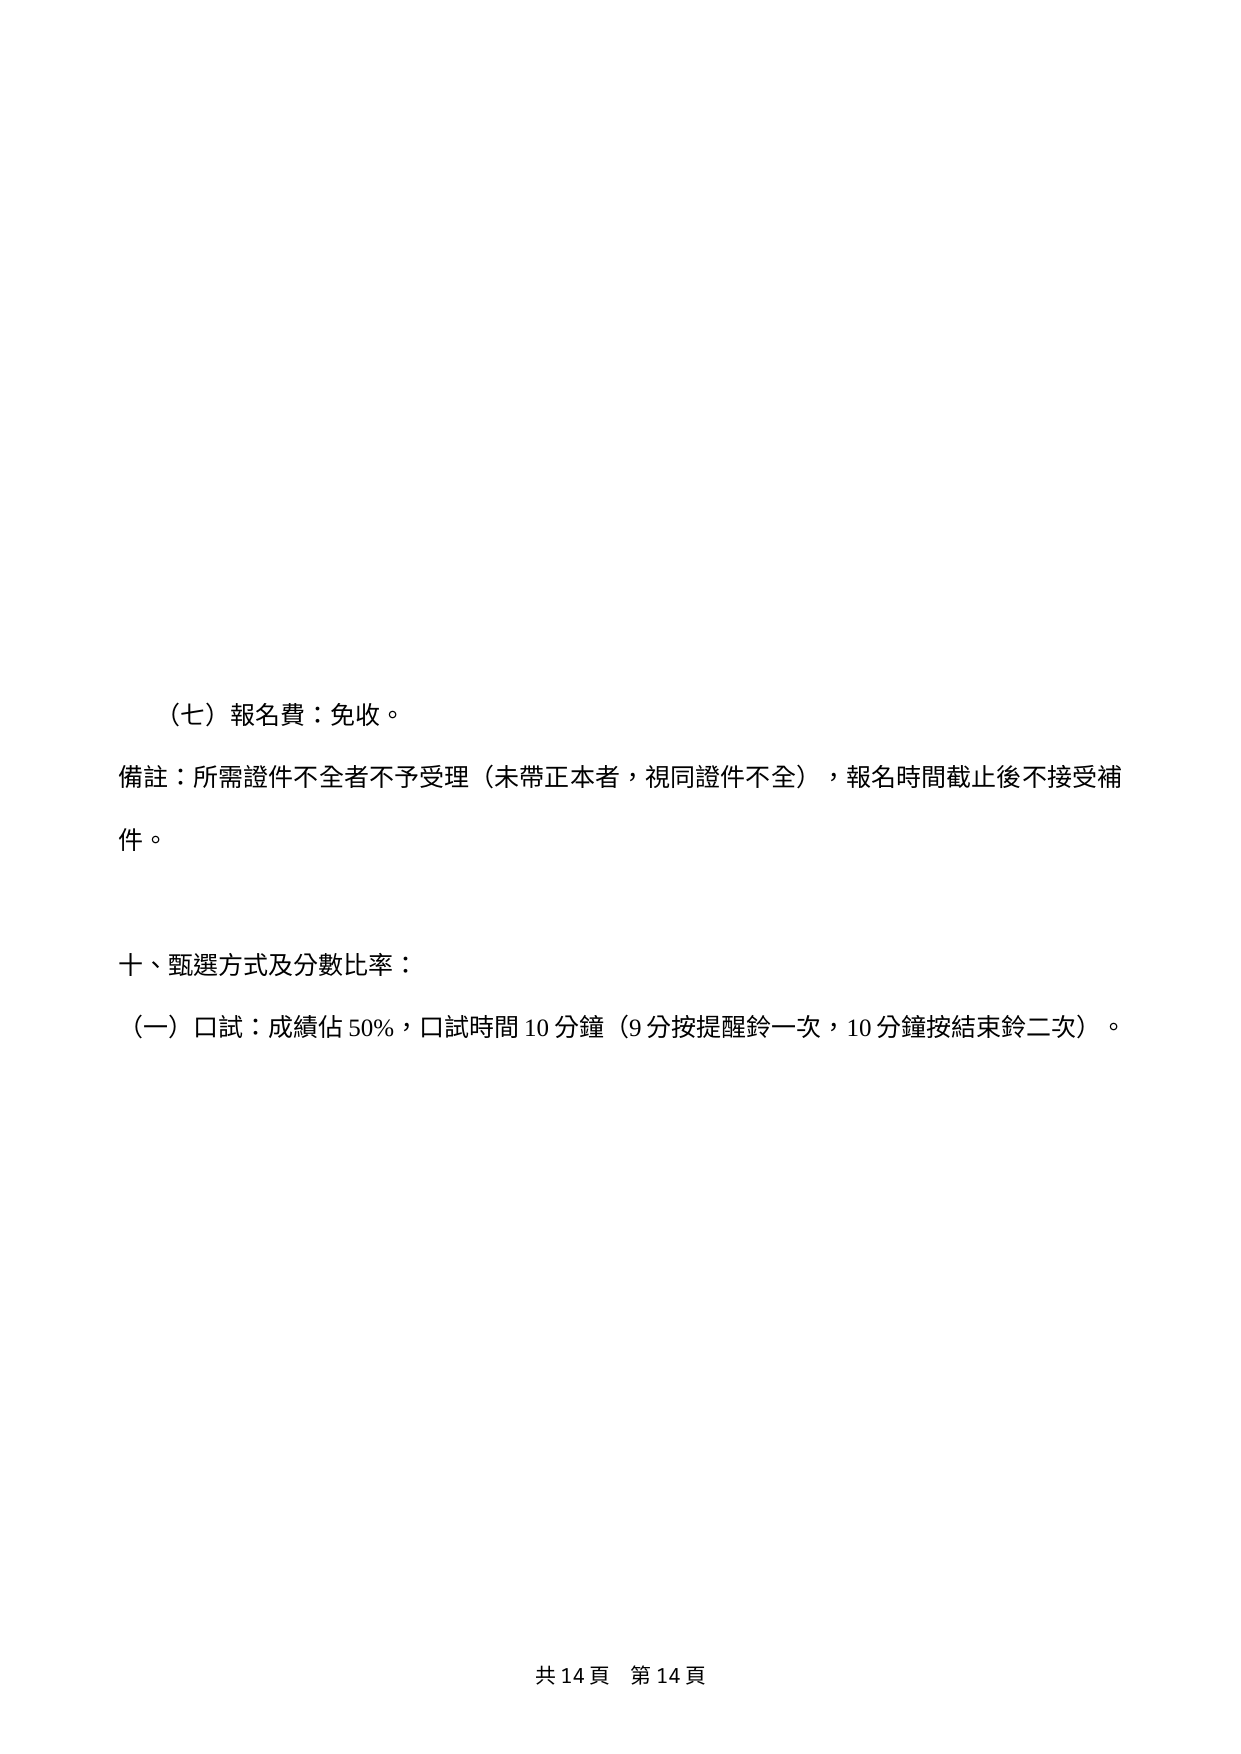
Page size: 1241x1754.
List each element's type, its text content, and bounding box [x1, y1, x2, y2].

text 備註：所需證件不全者不予受理（未帶正本者，視同證件不全），報名時間截止後不接受補件。 [118, 734, 1122, 859]
text （一）口試：成績佔50%，口試時間10分鐘（9分按提醒鈴一次，10分鐘按結束鈴二次）。 [118, 984, 1122, 1047]
text （七）報名費：免收。 [156, 672, 1122, 734]
text 十、甄選方式及分數比率： [118, 922, 1122, 984]
